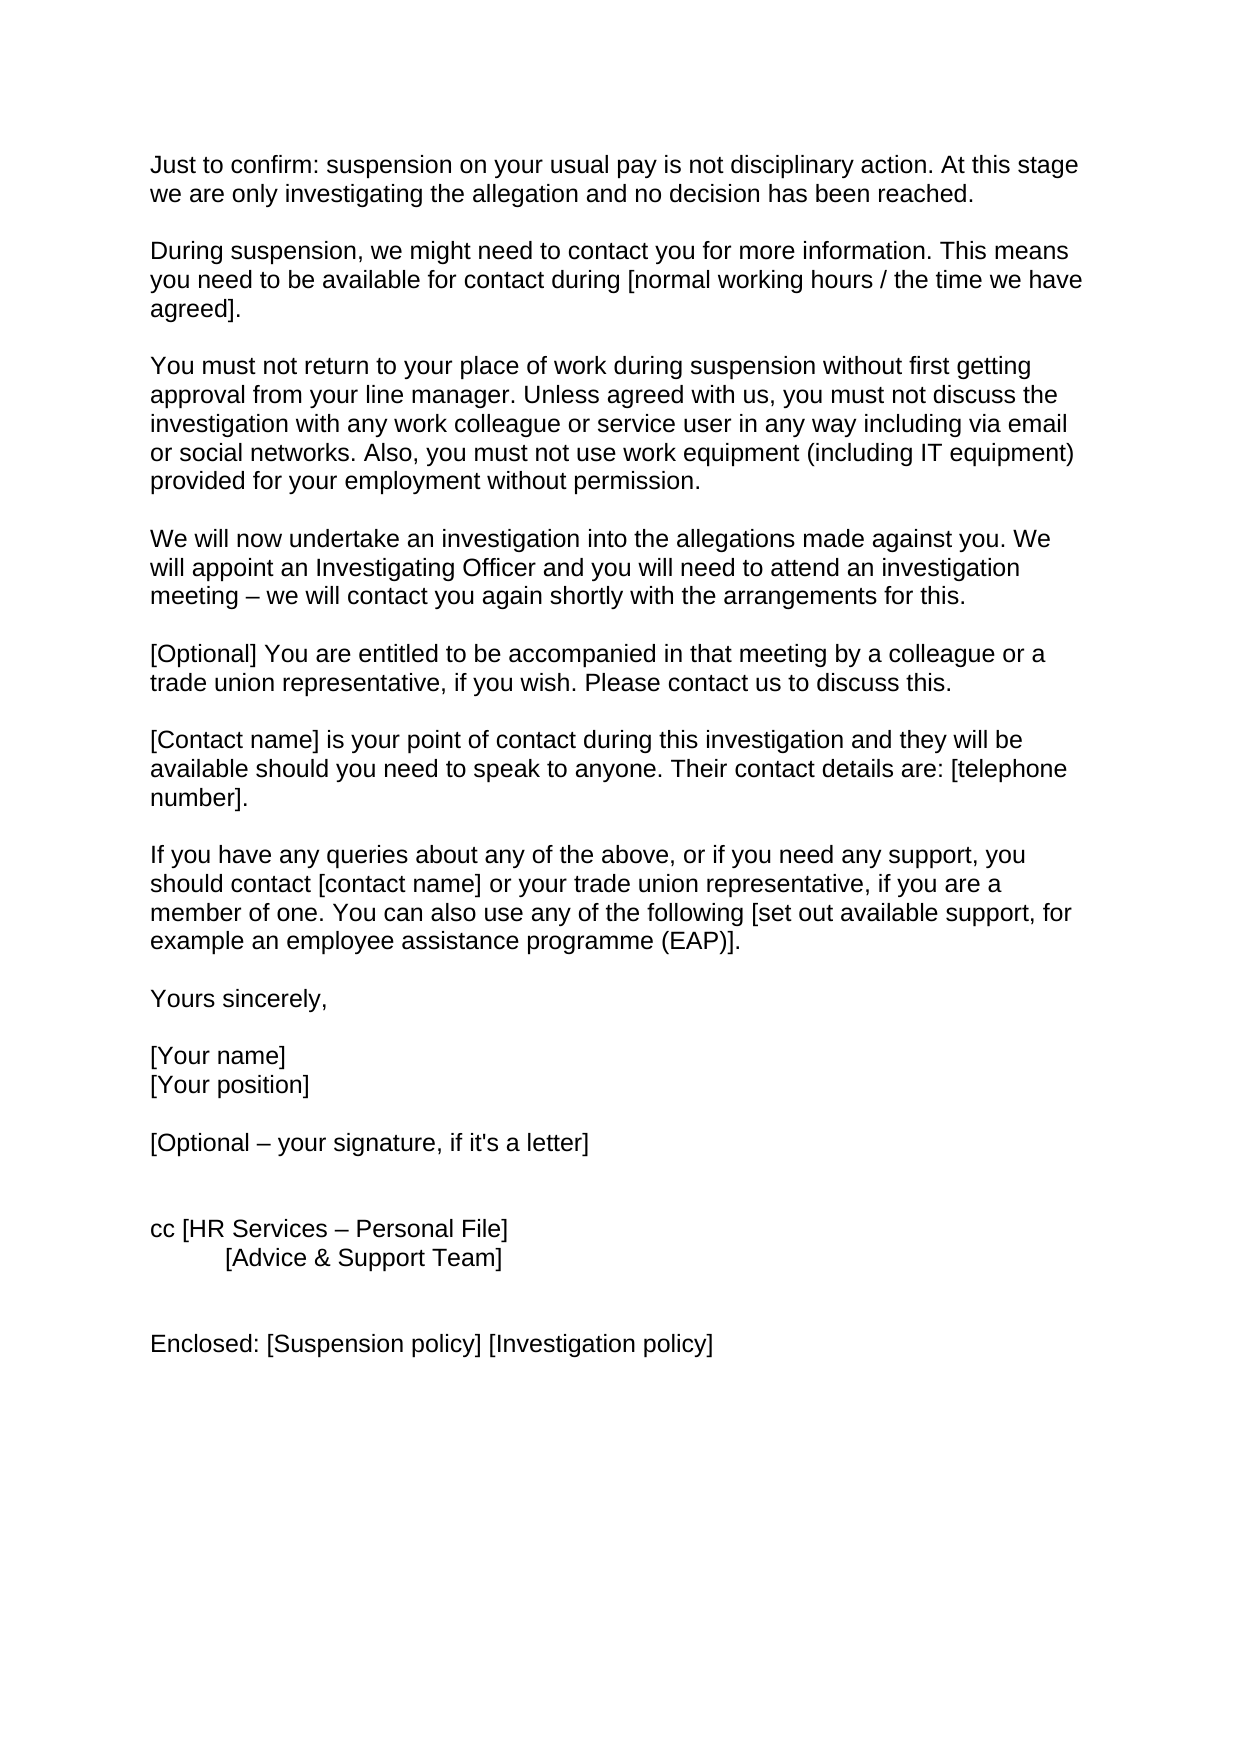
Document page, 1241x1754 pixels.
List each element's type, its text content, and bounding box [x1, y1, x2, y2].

text [Optional] You are entitled to be accompanied in that meeting by a colleague or a trade union representative, if you wish. Please contact us to discuss this. [150, 639, 1090, 696]
text [Advice & Support Team] [150, 1242, 1090, 1271]
text [Your position] [150, 1070, 1090, 1099]
text cc [HR Services – Personal File] [150, 1214, 1090, 1242]
text Enclosed: [Suspension policy] [Investigation policy] [150, 1329, 1090, 1357]
text Just to confirm: suspension on your usual pay is not disciplinary action. At this stage we are only investigating the allegation and no decision has been reached. [150, 150, 1090, 207]
text You must not return to your place of work during suspension without first getting approval from your line manager. Unless agreed with us, you must not discuss the investigation with any work colleague or service user in any way including via email or social networks. Also, you must not use work equipment (including IT equipment) provided for your employment without permission. [150, 351, 1090, 495]
text Yours sincerely, [150, 984, 1090, 1012]
text [Your name] [150, 1041, 1090, 1070]
text If you have any queries about any of the above, or if you need any support, you should contact [contact name] or your trade union representative, if you are a member of one. You can also use any of the following [set out available support, for example an employee assistance programme (EAP)]. [150, 840, 1090, 955]
text During suspension, we might need to contact you for more information. This means you need to be available for contact during [normal working hours / the time we have agreed]. [150, 236, 1090, 322]
text We will now undertake an investigation into the allegations made against you. We will appoint an Investigating Officer and you will need to attend an investigation meeting – we will contact you again shortly with the arrangements for this. [150, 524, 1090, 610]
text [Contact name] is your point of contact during this investigation and they will be available should you need to speak to anyone. Their contact details are: [telephone number]. [150, 725, 1090, 811]
text [Optional – your signature, if it's a letter] [150, 1127, 1090, 1156]
